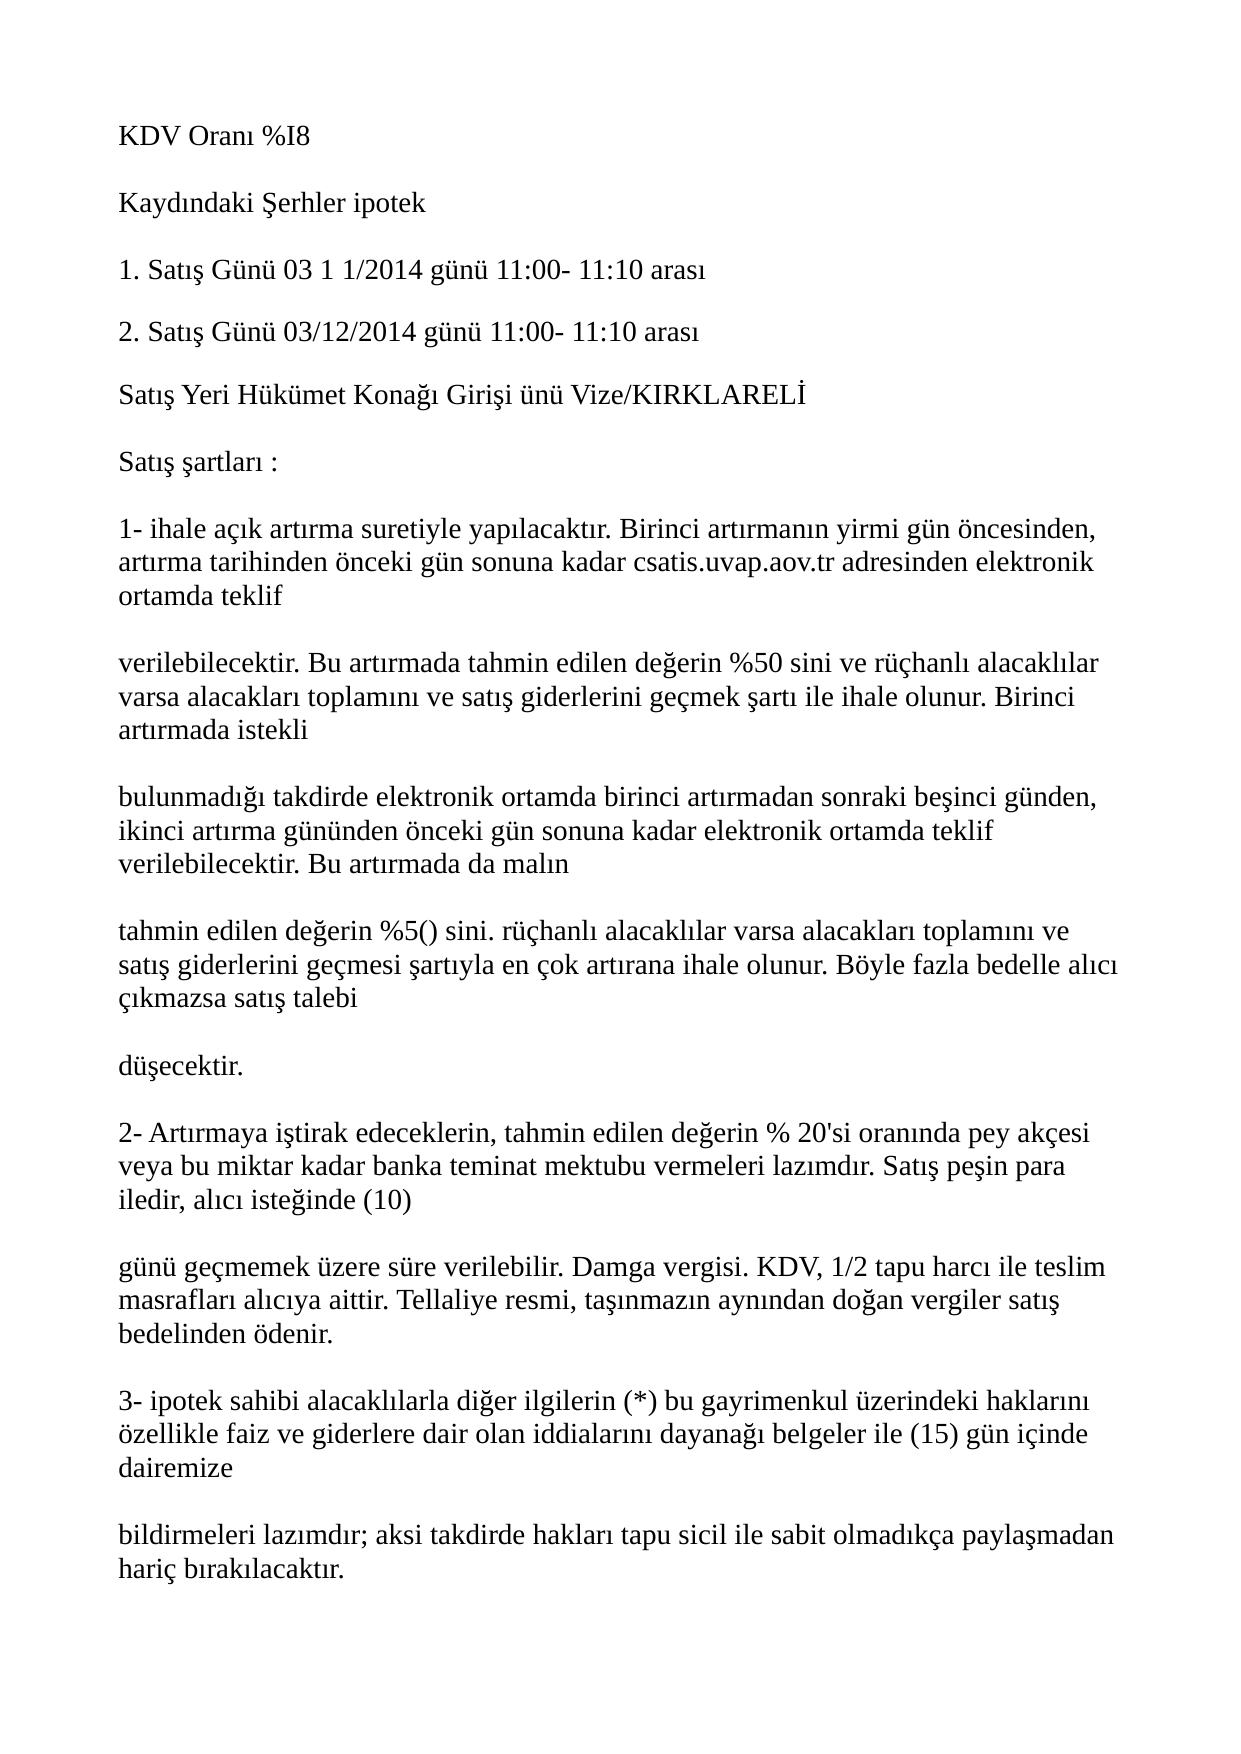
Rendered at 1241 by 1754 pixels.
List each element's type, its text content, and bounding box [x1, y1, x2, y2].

text tahmin edilen değerin %5() sini. rüçhanlı alacaklılar varsa alacakları toplamını ve satış giderlerini geçmesi şartıyla en çok artırana ihale olunur. Böyle fazla bedelle alıcı çıkmazsa satış talebi [118, 913, 1122, 1014]
text günü geçmemek üzere süre verilebilir. Damga vergisi. KDV, 1/2 tapu harcı ile teslim masrafları alıcıya aittir. Tellaliye resmi, taşınmazın aynından doğan vergiler satış bedelinden ödenir. [118, 1249, 1122, 1349]
text 2. Satış Günü 03/12/2014 günü 11:00- 11:10 arası [118, 314, 1122, 348]
text Satış Yeri Hükümet Konağı Girişi ünü Vize/KIRKLARELİ [118, 377, 1122, 410]
text 2- Artırmaya iştirak edeceklerin, tahmin edilen değerin % 20'si oranında pey akçesi veya bu miktar kadar banka teminat mektubu vermeleri lazımdır. Satış peşin para iledir, alıcı isteğinde (10) [118, 1115, 1122, 1215]
text verilebilecektir. Bu artırmada tahmin edilen değerin %50 sini ve rüçhanlı alacaklılar varsa alacakları toplamını ve satış giderlerini geçmek şartı ile ihale olunur. Birinci artırmada istekli [118, 645, 1122, 746]
text KDV Oranı %I8 [118, 118, 1122, 152]
text 3- ipotek sahibi alacaklılarla diğer ilgilerin (*) bu gayrimenkul üzerindeki haklarını özellikle faiz ve giderlere dair olan iddialarını dayanağı belgeler ile (15) gün içinde dairemize [118, 1383, 1122, 1484]
text 1. Satış Günü 03 1 1/2014 günü 11:00- 11:10 arası [118, 252, 1122, 286]
text bulunmadığı takdirde elektronik ortamda birinci artırmadan sonraki beşinci günden, ikinci artırma gününden önceki gün sonuna kadar elektronik ortamda teklif verilebilecektir. Bu artırmada da malın [118, 779, 1122, 880]
text bildirmeleri lazımdır; aksi takdirde hakları tapu sicil ile sabit olmadıkça paylaşmadan hariç bırakılacaktır. [118, 1517, 1122, 1584]
text 1- ihale açık artırma suretiyle yapılacaktır. Birinci artırmanın yirmi gün öncesinden, artırma tarihinden önceki gün sonuna kadar csatis.uvap.aov.tr adresinden elektronik ortamda teklif [118, 511, 1122, 612]
text Satış şartları : [118, 444, 1122, 477]
text Kaydındaki Şerhler ipotek [118, 185, 1122, 219]
text düşecektir. [118, 1048, 1122, 1081]
